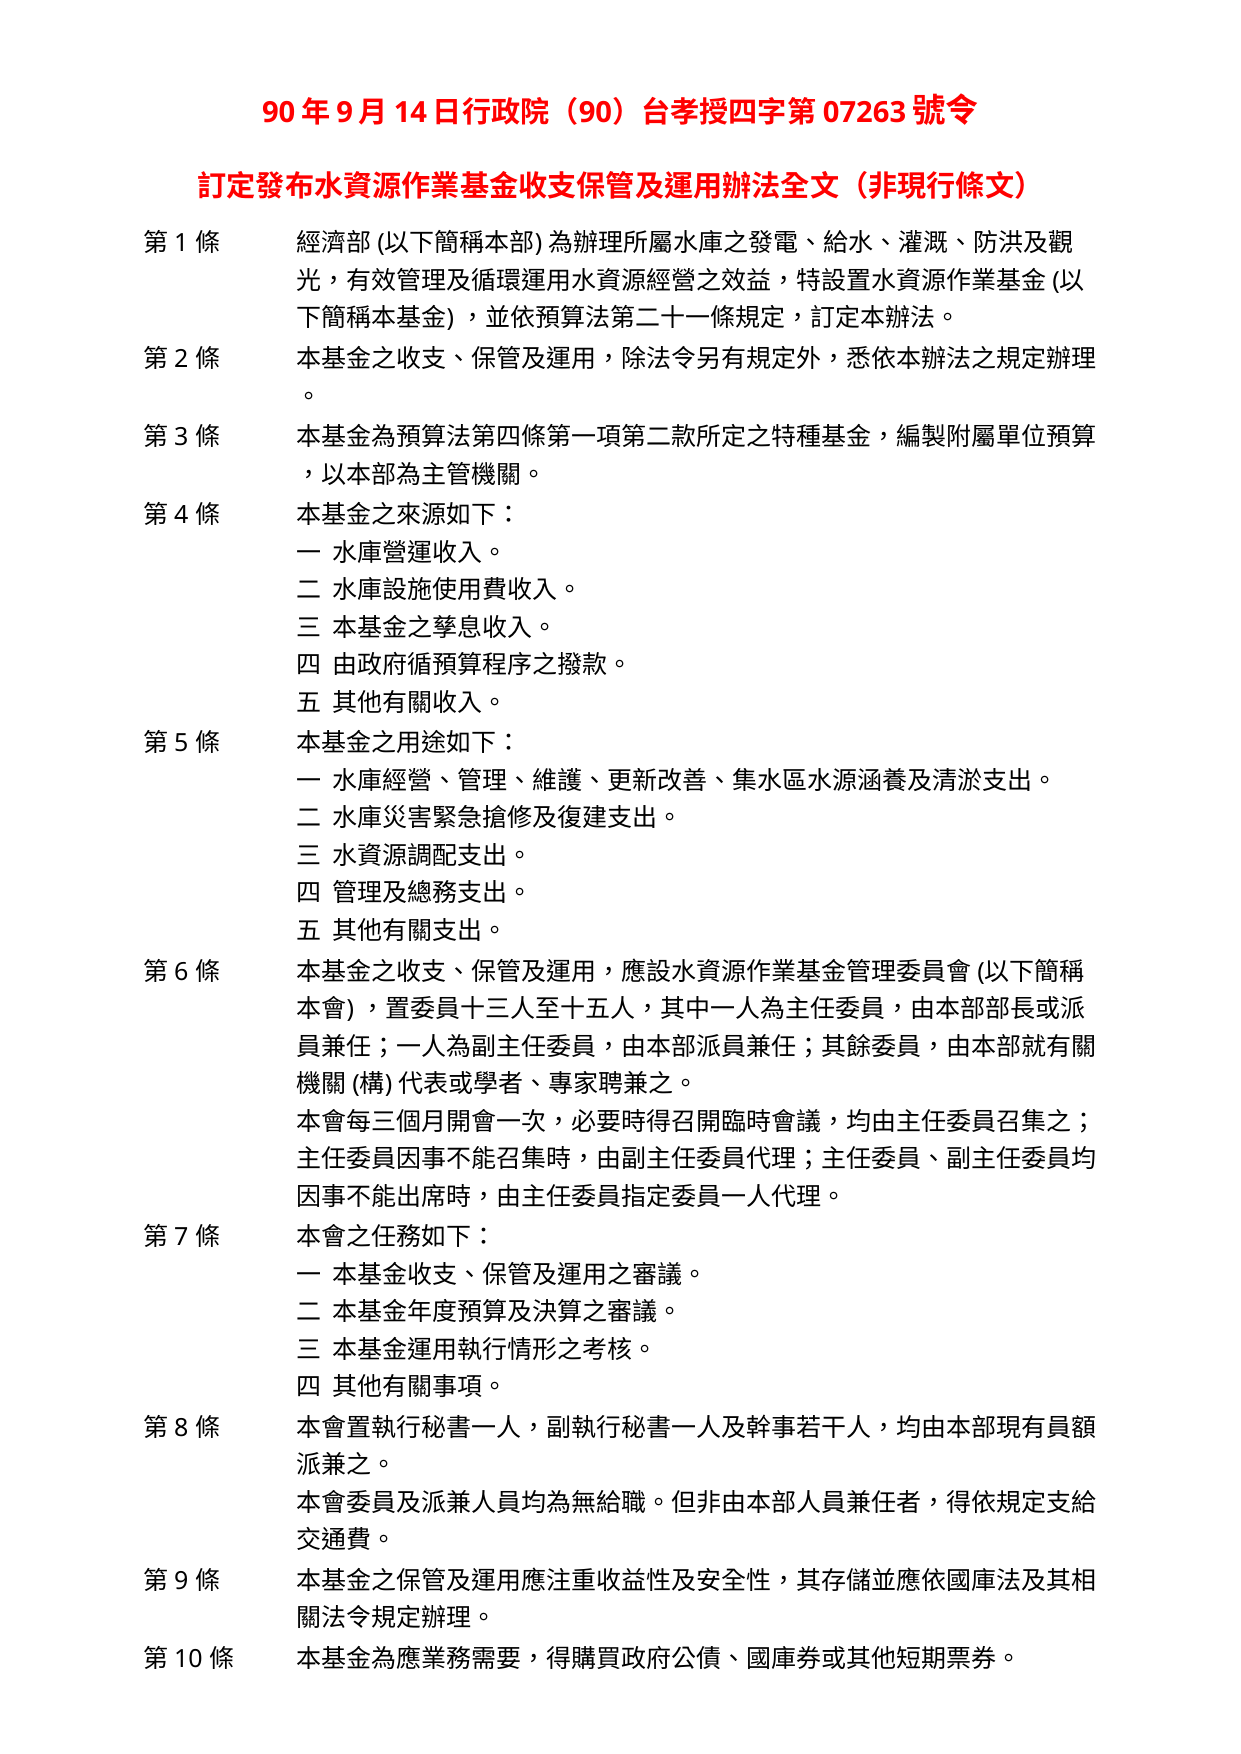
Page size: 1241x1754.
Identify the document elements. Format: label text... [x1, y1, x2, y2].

table_cell 本基金之收支、保管及運用，除法令另有規定外，悉依本辦法之規定辦理 。 [295, 336, 1098, 414]
text 訂定發布水資源作業基金收支保管及運用辦法全文（非現行條文） [59, 146, 1181, 221]
table_cell 第 5 條 [142, 721, 257, 949]
table_header [257, 221, 295, 336]
table_cell 本基金之來源如下： 一 水庫營運收入。 二 水庫設施使用費收入。 三 本基金之孳息收入。 四 由政府循預算程序之撥款。 五 其他有關收入。 [295, 493, 1098, 721]
table_cell 本基金之收支、保管及運用，應設水資源作業基金管理委員會 (以下簡稱 本會) ，置委員十三人至十五人，其中一人為主任委員，由本部部長或派 員兼任；一人為副主任委員，由本部派員兼任；其餘委員，由本部就有關 機關 (構) 代表或學者、專家聘兼之。 本會每三個月開會一次，必要時得召開臨時會議，均由主任委員召集之； 主任委員因事不能召集時，由副主任委員代理；主任委員、副主任委員均 因事不能出席時，由主任委員指定委員一人代理。 [295, 949, 1098, 1214]
table_cell [257, 1558, 295, 1636]
table_cell [257, 721, 295, 949]
table_cell [257, 493, 295, 721]
table_cell 本基金之保管及運用應注重收益性及安全性，其存儲並應依國庫法及其相 關法令規定辦理。 [295, 1558, 1098, 1636]
table_cell [257, 415, 295, 493]
table_cell 本會之任務如下： 一 本基金收支、保管及運用之審議。 二 本基金年度預算及決算之審議。 三 本基金運用執行情形之考核。 四 其他有關事項。 [295, 1215, 1098, 1405]
table_cell 第 7 條 [142, 1215, 257, 1405]
table_header 經濟部 (以下簡稱本部) 為辦理所屬水庫之發電、給水、灌溉、防洪及觀 光，有效管理及循環運用水資源經營之效益，特設置水資源作業基金 (以 下簡稱本基金) ，並依預算法第二十一條規定，訂定本辦法。 [295, 221, 1098, 336]
table_cell 本會置執行秘書一人，副執行秘書一人及幹事若干人，均由本部現有員額 派兼之。 本會委員及派兼人員均為無給職。但非由本部人員兼任者，得依規定支給 交通費。 [295, 1405, 1098, 1558]
table_cell 第 9 條 [142, 1558, 257, 1636]
table_cell 本基金為預算法第四條第一項第二款所定之特種基金，編製附屬單位預算 ，以本部為主管機關。 [295, 415, 1098, 493]
table_cell 第 4 條 [142, 493, 257, 721]
text 90年9月14日行政院（90）台孝授四字第 07263號令 [59, 71, 1181, 146]
table_cell 第 8 條 [142, 1405, 257, 1558]
table_cell [257, 949, 295, 1214]
table_cell [257, 1215, 295, 1405]
table_cell 本基金之用途如下： 一 水庫經營、管理、維護、更新改善、集水區水源涵養及清淤支出。 二 水庫災害緊急搶修及復建支出。 三 水資源調配支出。 四 管理及總務支出。 五 其他有關支出。 [295, 721, 1098, 949]
table_header 第 1 條 [142, 221, 257, 336]
table_cell [257, 1405, 295, 1558]
table_cell [257, 1636, 295, 1677]
table_cell 第 2 條 [142, 336, 257, 414]
table_cell 第 6 條 [142, 949, 257, 1214]
table_cell 第 3 條 [142, 415, 257, 493]
table_cell [257, 336, 295, 414]
table_cell 第 10 條 [142, 1636, 257, 1677]
table_cell 本基金為應業務需要，得購買政府公債、國庫券或其他短期票券。 [295, 1636, 1098, 1677]
